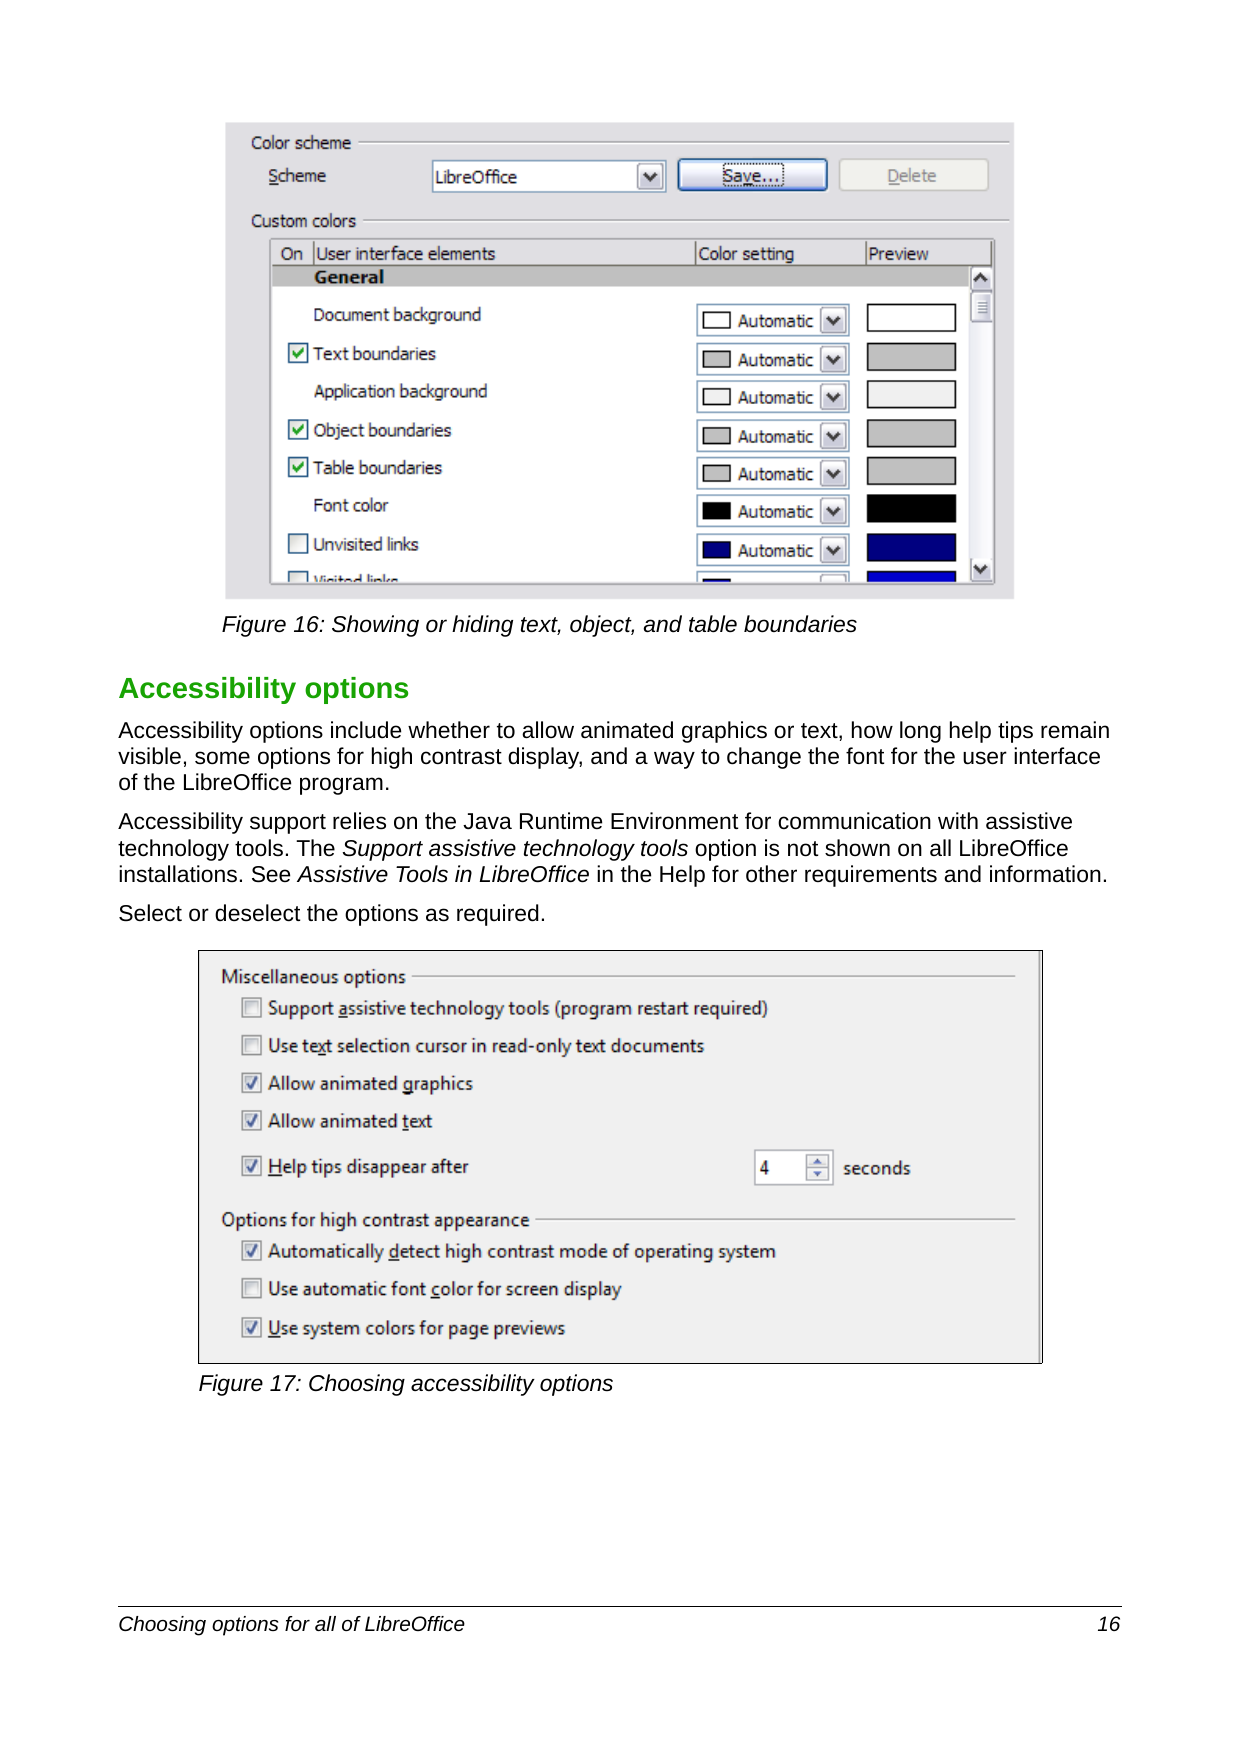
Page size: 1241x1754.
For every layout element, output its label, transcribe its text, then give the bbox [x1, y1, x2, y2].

text Accessibility options include whether to allow animated graphics or text, how long help tips remain visible, some options for high contrast display, and a way to change the font for the user interface of the LibreOffice program. [118, 717, 1122, 796]
picture [221, 118, 1019, 604]
picture [199, 951, 1042, 1363]
text Select or deselect the options as required. [118, 900, 1122, 926]
text Figure 17: Choosing accessibility options [198, 1370, 1042, 1396]
text Accessibility support relies on the Java Runtime Environment for communication with assistive technology tools. The Support assistive technology tools option is not shown on all LibreOffice installations. See Assistive Tools in LibreOffice in the Help for other requirements and information. [118, 808, 1122, 887]
text Figure 16: Showing or hiding text, object, and table boundaries [222, 611, 1018, 637]
subtitle Accessibility options [118, 671, 1122, 704]
